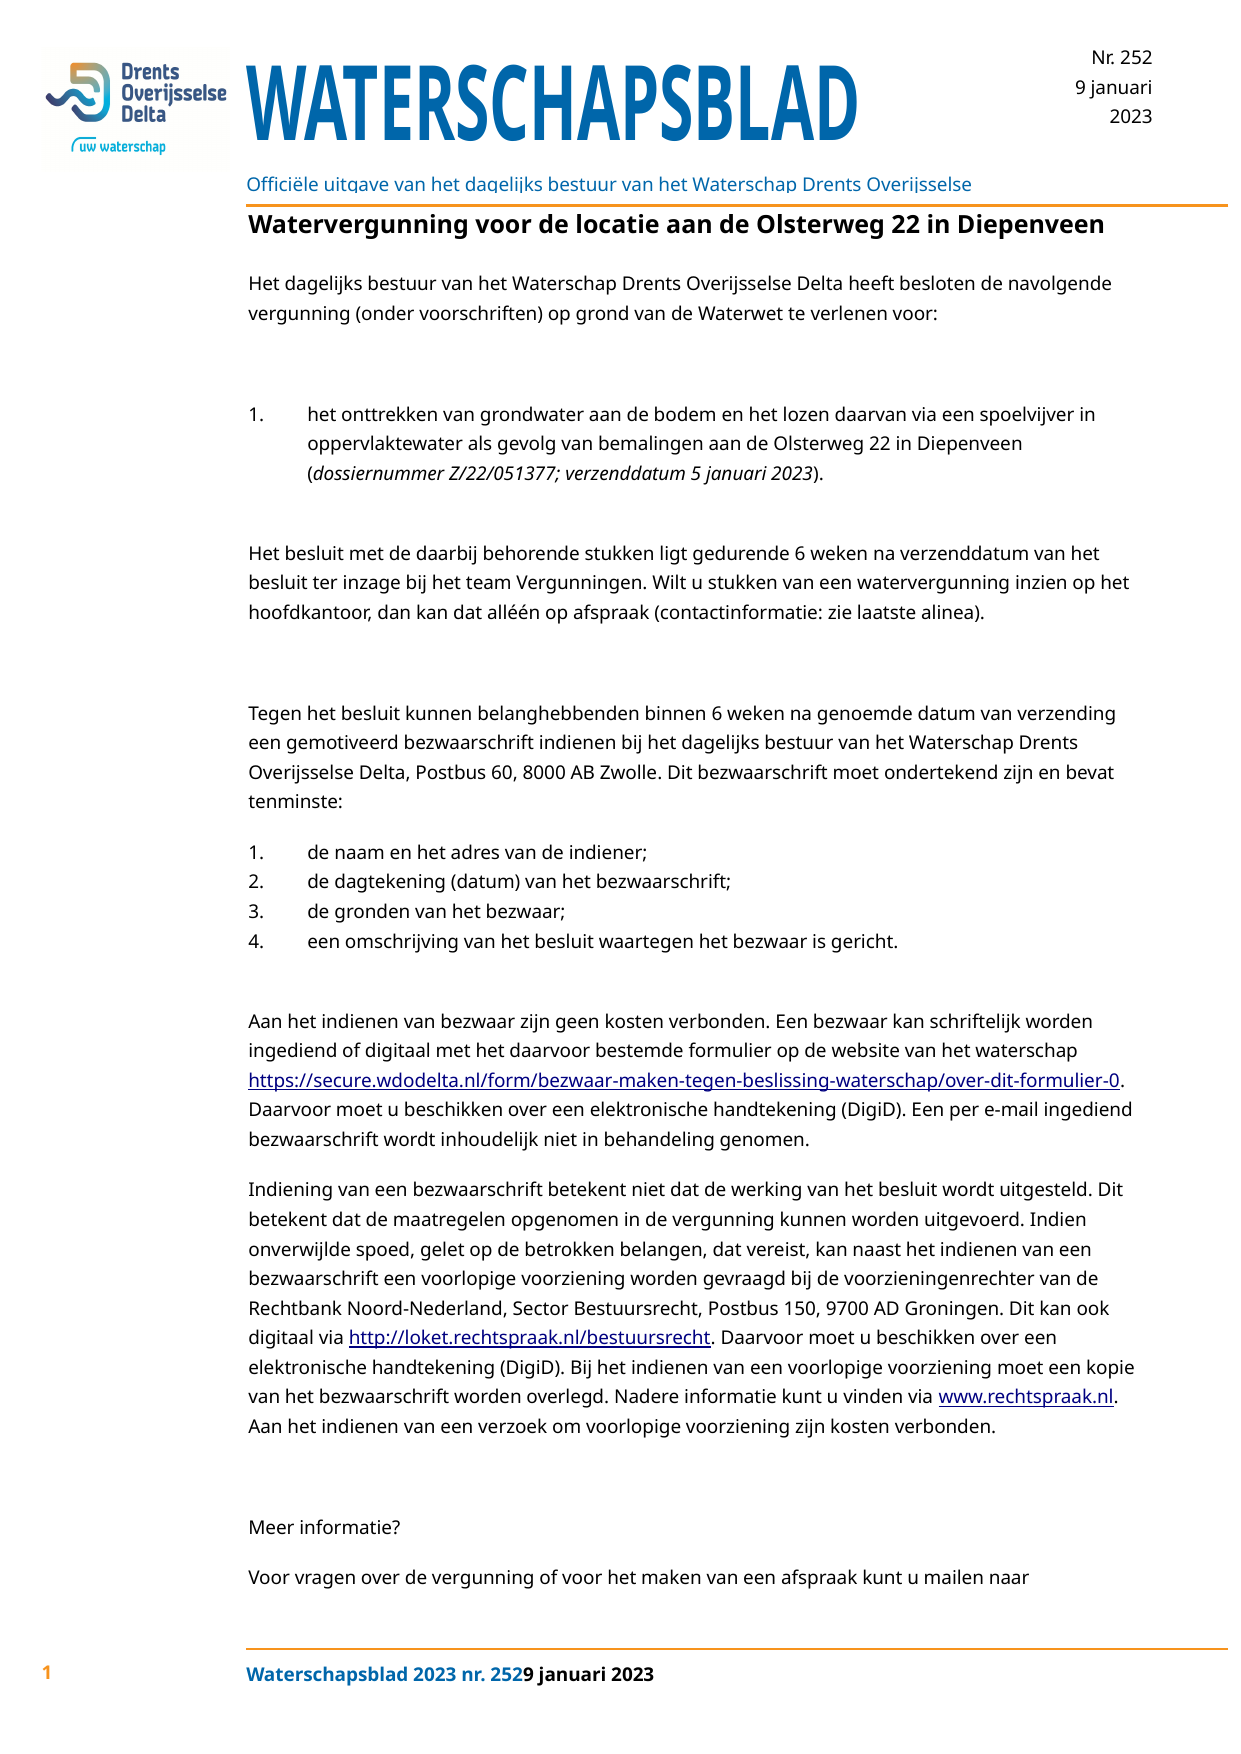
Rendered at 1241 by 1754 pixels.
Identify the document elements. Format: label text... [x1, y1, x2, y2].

list een omschrijving van het besluit waartegen het bezwaar is gericht. [248, 928, 1152, 953]
text Tegen het besluit kunnen belanghebbenden binnen 6 weken na genoemde datum van verzending een gemotiveerd bezwaarschrift indienen bij het dagelijks bestuur van het Waterschap Drents Overijsselse Delta, Postbus 60, 8000 AB Zwolle. Dit bezwaarschrift moet ondertekend zijn en bevat tenminste: [248, 700, 1152, 814]
text Aan het indienen van bezwaar zijn geen kosten verbonden. Een bezwaar kan schriftelijk worden ingediend of digitaal met het daarvoor bestemde formulier op de website van het waterschap https://secure.wdodelta.nl/form/bezwaar-maken-tegen-beslissing-waterschap/over-dit-formulier-0. Daarvoor moet u beschikken over een elektronische handtekening (DigiD). Een per e-mail ingediend bezwaarschrift wordt inhoudelijk niet in behandeling genomen. [248, 1008, 1152, 1152]
picture [41, 47, 231, 172]
list de naam en het adres van de indiener; [248, 839, 1152, 865]
text Voor vragen over de vergunning of voor het maken van een afspraak kunt u mailen naar [248, 1564, 1152, 1590]
list de gronden van het bezwaar; [248, 898, 1152, 924]
text Indiening van een bezwaarschrift betekent niet dat de werking van het besluit wordt uitgesteld. Dit betekent dat de maatregelen opgenomen in de vergunning kunnen worden uitgevoerd. Indien onverwijlde spoed, gelet op de betrokken belangen, dat vereist, kan naast het indienen van een bezwaarschrift een voorlopige voorziening worden gevraagd bij de voorzieningenrechter van de Rechtbank Noord-Nederland, Sector Bestuursrecht, Postbus 150, 9700 AD Groningen. Dit kan ook digitaal via http://loket.rechtspraak.nl/bestuursrecht. Daarvoor moet u beschikken over een elektronische handtekening (DigiD). Bij het indienen van een voorlopige voorziening moet een kopie van het bezwaarschrift worden overlegd. Nadere informatie kunt u vinden via www.rechtspraak.nl. Aan het indienen van een verzoek om voorlopige voorziening zijn kosten verbonden. [248, 1177, 1152, 1439]
list de dagtekening (datum) van het bezwaarschrift; [248, 869, 1152, 894]
text Watervergunning voor de locatie aan de Olsterweg 22 in Diepenveen [248, 207, 1152, 241]
list het onttrekken van grondwater aan de bodem en het lozen daarvan via een spoelvijver in oppervlaktewater als gevolg van bemalingen aan de Olsterweg 22 in Diepenveen (dossiernummer Z/22/051377; verzenddatum 5 januari 2023). [248, 401, 1152, 486]
text Het dagelijks bestuur van het Waterschap Drents Overijsselse Delta heeft besloten de navolgende vergunning (onder voorschriften) op grond van de Waterwet te verlenen voor: [248, 270, 1152, 326]
text Het besluit met de daarbij behorende stukken ligt gedurende 6 weken na verzenddatum van het besluit ter inzage bij het team Vergunningen. Wilt u stukken van een watervergunning inzien op het hoofdkantoor, dan kan dat alléén op afspraak (contactinformatie: zie laatste alinea). [248, 540, 1152, 625]
text Meer informatie? [248, 1514, 1152, 1540]
